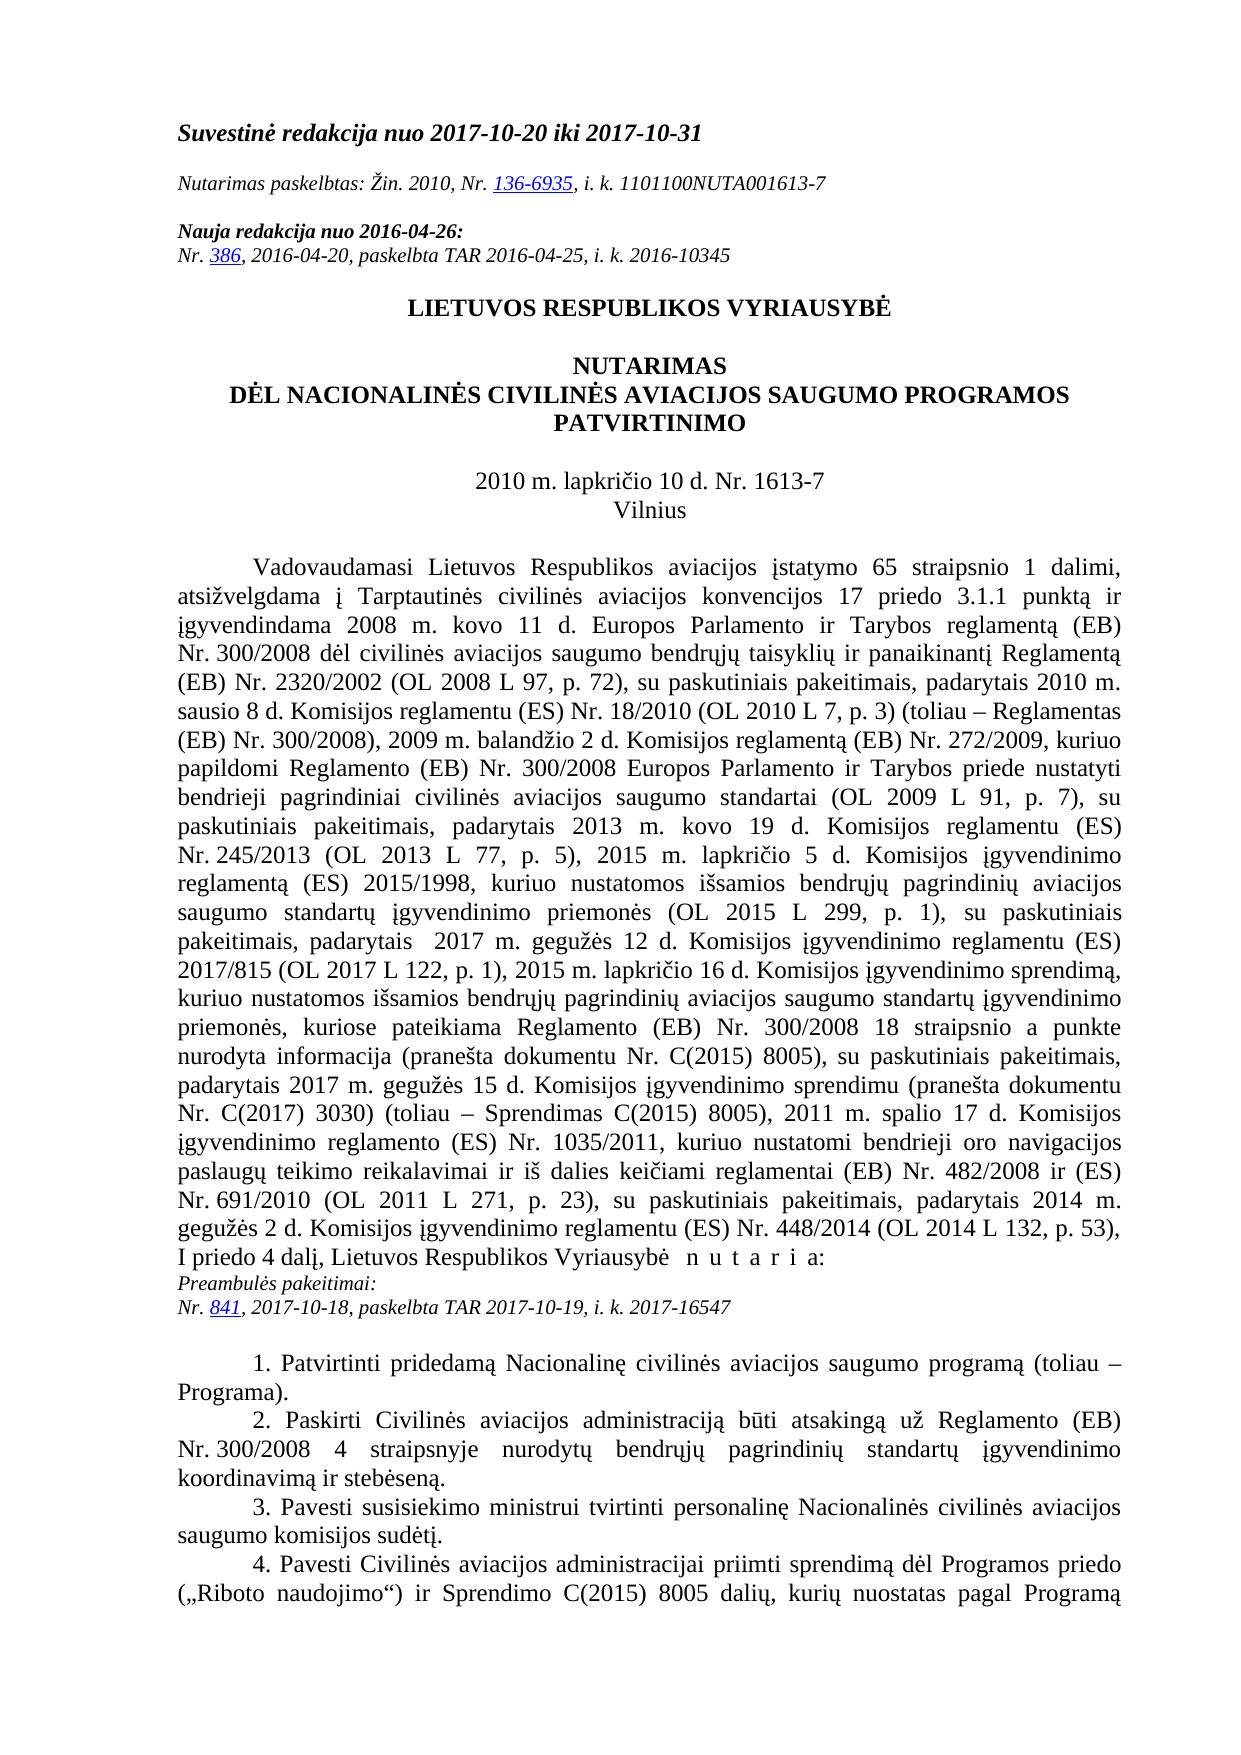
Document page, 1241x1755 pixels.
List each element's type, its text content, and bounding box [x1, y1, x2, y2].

text Nutarimas paskelbtas: Žin. 2010, Nr. 136-6935, i. k. 1101100NUTA001613-7 [177, 171, 1122, 195]
text Nauja redakcija nuo 2016-04-26: [177, 219, 1122, 243]
text 1. Patvirtinti pridedamą Nacionalinę civilinės aviacijos saugumo programą (toliau – Programa). [177, 1348, 1122, 1405]
text 3. Pavesti susisiekimo ministrui tvirtinti personalinę Nacionalinės civilinės aviacijos saugumo komisijos sudėtį. [177, 1492, 1122, 1549]
text Preambulės pakeitimai: [177, 1271, 1122, 1295]
text Nr. 386, 2016-04-20, paskelbta TAR 2016-04-25, i. k. 2016-10345 [177, 243, 1122, 267]
text DĖL NACIONALINĖS CIVILINĖS AVIACIJOS SAUGUMO PROGRAMOS PATVIRTINIMO [177, 380, 1122, 437]
text Suvestinė redakcija nuo 2017-10-20 iki 2017-10-31 [177, 118, 1122, 147]
text 4. Pavesti Civilinės aviacijos administracijai priimti sprendimą dėl Programos priedo („Riboto naudojimo“) ir Sprendimo C(2015) 8005 dalių, kurių nuostatas pagal Programą [177, 1549, 1122, 1607]
text 2. Paskirti Civilinės aviacijos administraciją būti atsakingą už Reglamento (EB) Nr. 300/2008 4 straipsnyje nurodytų bendrųjų pagrindinių standartų įgyvendinimo koordinavimą ir stebėseną. [177, 1405, 1122, 1492]
text Vadovaudamasi Lietuvos Respublikos aviacijos įstatymo 65 straipsnio 1 dalimi, atsižvelgdama į Tarptautinės civilinės aviacijos konvencijos 17 priedo 3.1.1 punktą ir įgyvendindama 2008 m. kovo 11 d. Europos Parlamento ir Tarybos reglamentą (EB) Nr. 300/2008 dėl civilinės aviacijos saugumo bendrųjų taisyklių ir panaikinantį Reglamentą (EB) Nr. 2320/2002 (OL 2008 L 97, p. 72), su paskutiniais pakeitimais, padarytais 2010 m. sausio 8 d. Komisijos reglamentu (ES) Nr. 18/2010 (OL 2010 L 7, p. 3) (toliau – Reglamentas (EB) Nr. 300/2008), 2009 m. balandžio 2 d. Komisijos reglamentą (EB) Nr. 272/2009, kuriuo papildomi Reglamento (EB) Nr. 300/2008 Europos Parlamento ir Tarybos priede nustatyti bendrieji pagrindiniai civilinės aviacijos saugumo standartai (OL 2009 L 91, p. 7), su paskutiniais pakeitimais, padarytais 2013 m. kovo 19 d. Komisijos reglamentu (ES) Nr. 245/2013 (OL 2013 L 77, p. 5), 2015 m. lapkričio 5 d. Komisijos įgyvendinimo reglamentą (ES) 2015/1998, kuriuo nustatomos išsamios bendrųjų pagrindinių aviacijos saugumo standartų įgyvendinimo priemonės (OL 2015 L 299, p. 1), su paskutiniais pakeitimais, padarytais 2017 m. gegužės 12 d. Komisijos įgyvendinimo reglamentu (ES) 2017/815 (OL 2017 L 122, p. 1), 2015 m. lapkričio 16 d. Komisijos įgyvendinimo sprendimą, kuriuo nustatomos išsamios bendrųjų pagrindinių aviacijos saugumo standartų įgyvendinimo priemonės, kuriose pateikiama Reglamento (EB) Nr. 300/2008 18 straipsnio a punkte nurodyta informacija (pranešta dokumentu Nr. C(2015) 8005), su paskutiniais pakeitimais, padarytais 2017 m. gegužės 15 d. Komisijos įgyvendinimo sprendimu (pranešta dokumentu Nr. C(2017) 3030) (toliau – Sprendimas C(2015) 8005), 2011 m. spalio 17 d. Komisijos įgyvendinimo reglamento (ES) Nr. 1035/2011, kuriuo nustatomi bendrieji oro navigacijos paslaugų teikimo reikalavimai ir iš dalies keičiami reglamentai (EB) Nr. 482/2008 ir (ES) Nr. 691/2010 (OL 2011 L 271, p. 23), su paskutiniais pakeitimais, padarytais 2014 m. gegužės 2 d. Komisijos įgyvendinimo reglamentu (ES) Nr. 448/2014 (OL 2014 L 132, p. 53), I priedo 4 dalį, Lietuvos Respublikos Vyriausybė nutaria: [177, 552, 1122, 1271]
text NUTARIMAS [177, 351, 1122, 380]
text 2010 m. lapkričio 10 d. Nr. 1613-7 [177, 466, 1122, 495]
text Nr. 841, 2017-10-18, paskelbta TAR 2017-10-19, i. k. 2017-16547 [177, 1295, 1122, 1319]
text Vilnius [177, 495, 1122, 523]
text LIETUVOS RESPUBLIKOS VYRIAUSYBĖ [177, 293, 1122, 322]
